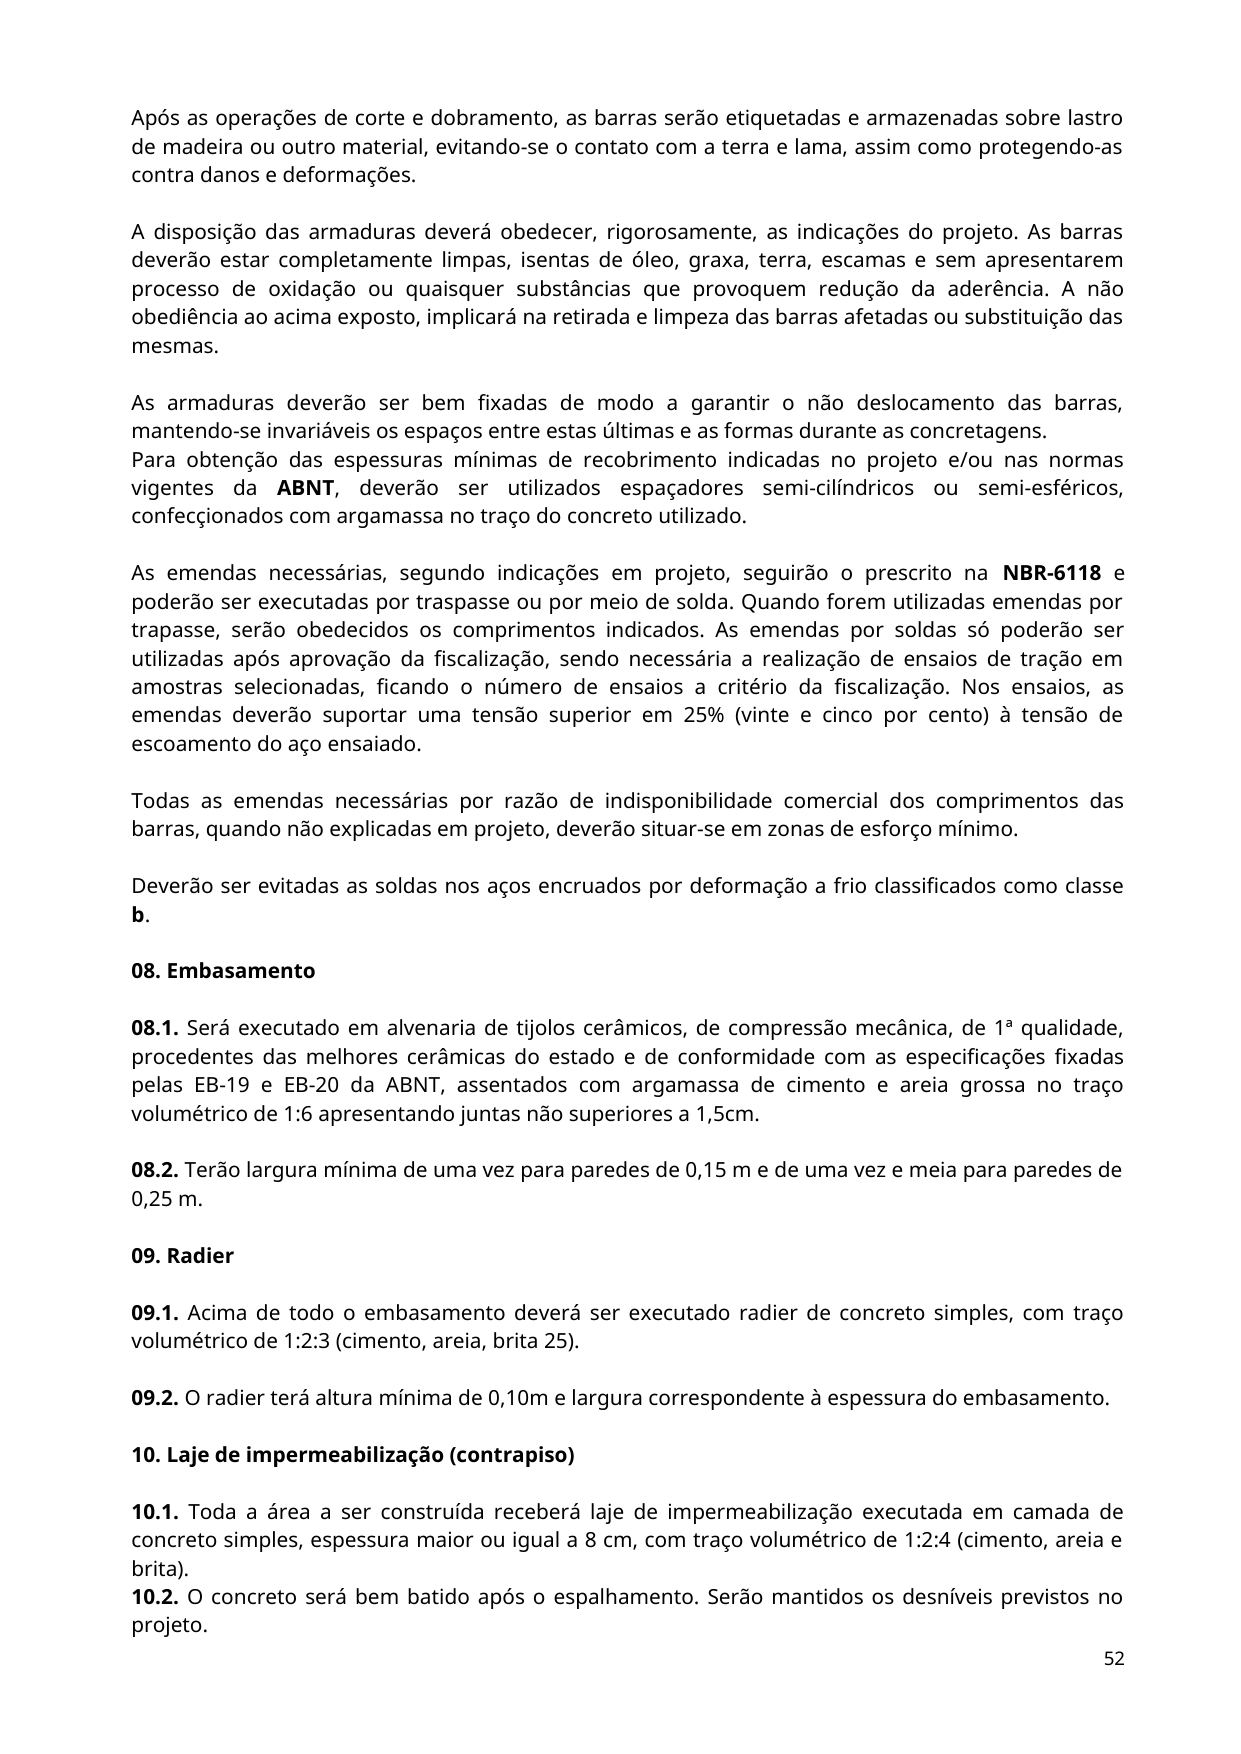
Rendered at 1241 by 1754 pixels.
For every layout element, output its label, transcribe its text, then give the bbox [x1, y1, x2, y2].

text 09.1. Acima de todo o embasamento deverá ser executado radier de concreto simples, com traço volumétrico de 1:2:3 (cimento, areia, brita 25). [131, 1298, 1125, 1355]
text As armaduras deverão ser bem fixadas de modo a garantir o não deslocamento das barras, mantendo-se invariáveis os espaços entre estas últimas e as formas durante as concretagens. [131, 388, 1125, 445]
text Após as operações de corte e dobramento, as barras serão etiquetadas e armazenadas sobre lastro de madeira ou outro material, evitando-se o contato com a terra e lama, assim como protegendo-as contra danos e deformações. [131, 103, 1125, 189]
text 10.2. O concreto será bem batido após o espalhamento. Serão mantidos os desníveis previstos no projeto. [131, 1582, 1125, 1639]
text 10.1. Toda a área a ser construída receberá laje de impermeabilização executada em camada de concreto simples, espessura maior ou igual a 8 cm, com traço volumétrico de 1:2:4 (cimento, areia e brita). [131, 1497, 1125, 1582]
text A disposição das armaduras deverá obedecer, rigorosamente, as indicações do projeto. As barras deverão estar completamente limpas, isentas de óleo, graxa, terra, escamas e sem apresentarem processo de oxidação ou quaisquer substâncias que provoquem redução da aderência. A não obediência ao acima exposto, implicará na retirada e limpeza das barras afetadas ou substituição das mesmas. [131, 217, 1125, 359]
text 08.2. Terão largura mínima de uma vez para paredes de 0,15 m e de uma vez e meia para paredes de 0,25 m. [131, 1156, 1125, 1212]
text Deverão ser evitadas as soldas nos aços encruados por deformação a frio classificados como classe b. [131, 871, 1125, 928]
text 09. Radier [131, 1241, 1125, 1269]
text Para obtenção das espessuras mínimas de recobrimento indicadas no projeto e/ou nas normas vigentes da ABNT, deverão ser utilizados espaçadores semi-cilíndricos ou semi-esféricos, confecçionados com argamassa no traço do concreto utilizado. [131, 445, 1125, 530]
text As emendas necessárias, segundo indicações em projeto, seguirão o prescrito na NBR-6118 e poderão ser executadas por traspasse ou por meio de solda. Quando forem utilizadas emendas por trapasse, serão obedecidos os comprimentos indicados. As emendas por soldas só poderão ser utilizadas após aprovação da fiscalização, sendo necessária a realização de ensaios de tração em amostras selecionadas, ficando o número de ensaios a critério da fiscalização. Nos ensaios, as emendas deverão suportar uma tensão superior em 25% (vinte e cinco por cento) à tensão de escoamento do aço ensaiado. [131, 558, 1125, 757]
text 10. Laje de impermeabilização (contrapiso) [131, 1440, 1125, 1468]
text 09.2. O radier terá altura mínima de 0,10m e largura correspondente à espessura do embasamento. [131, 1383, 1125, 1412]
text 08.1. Será executado em alvenaria de tijolos cerâmicos, de compressão mecânica, de 1ª qualidade, procedentes das melhores cerâmicas do estado e de conformidade com as especificações fixadas pelas EB-19 e EB-20 da ABNT, assentados com argamassa de cimento e areia grossa no traço volumétrico de 1:6 apresentando juntas não superiores a 1,5cm. [131, 1013, 1125, 1127]
text Todas as emendas necessárias por razão de indisponibilidade comercial dos comprimentos das barras, quando não explicadas em projeto, deverão situar-se em zonas de esforço mínimo. [131, 786, 1125, 843]
text 08. Embasamento [131, 957, 1125, 985]
